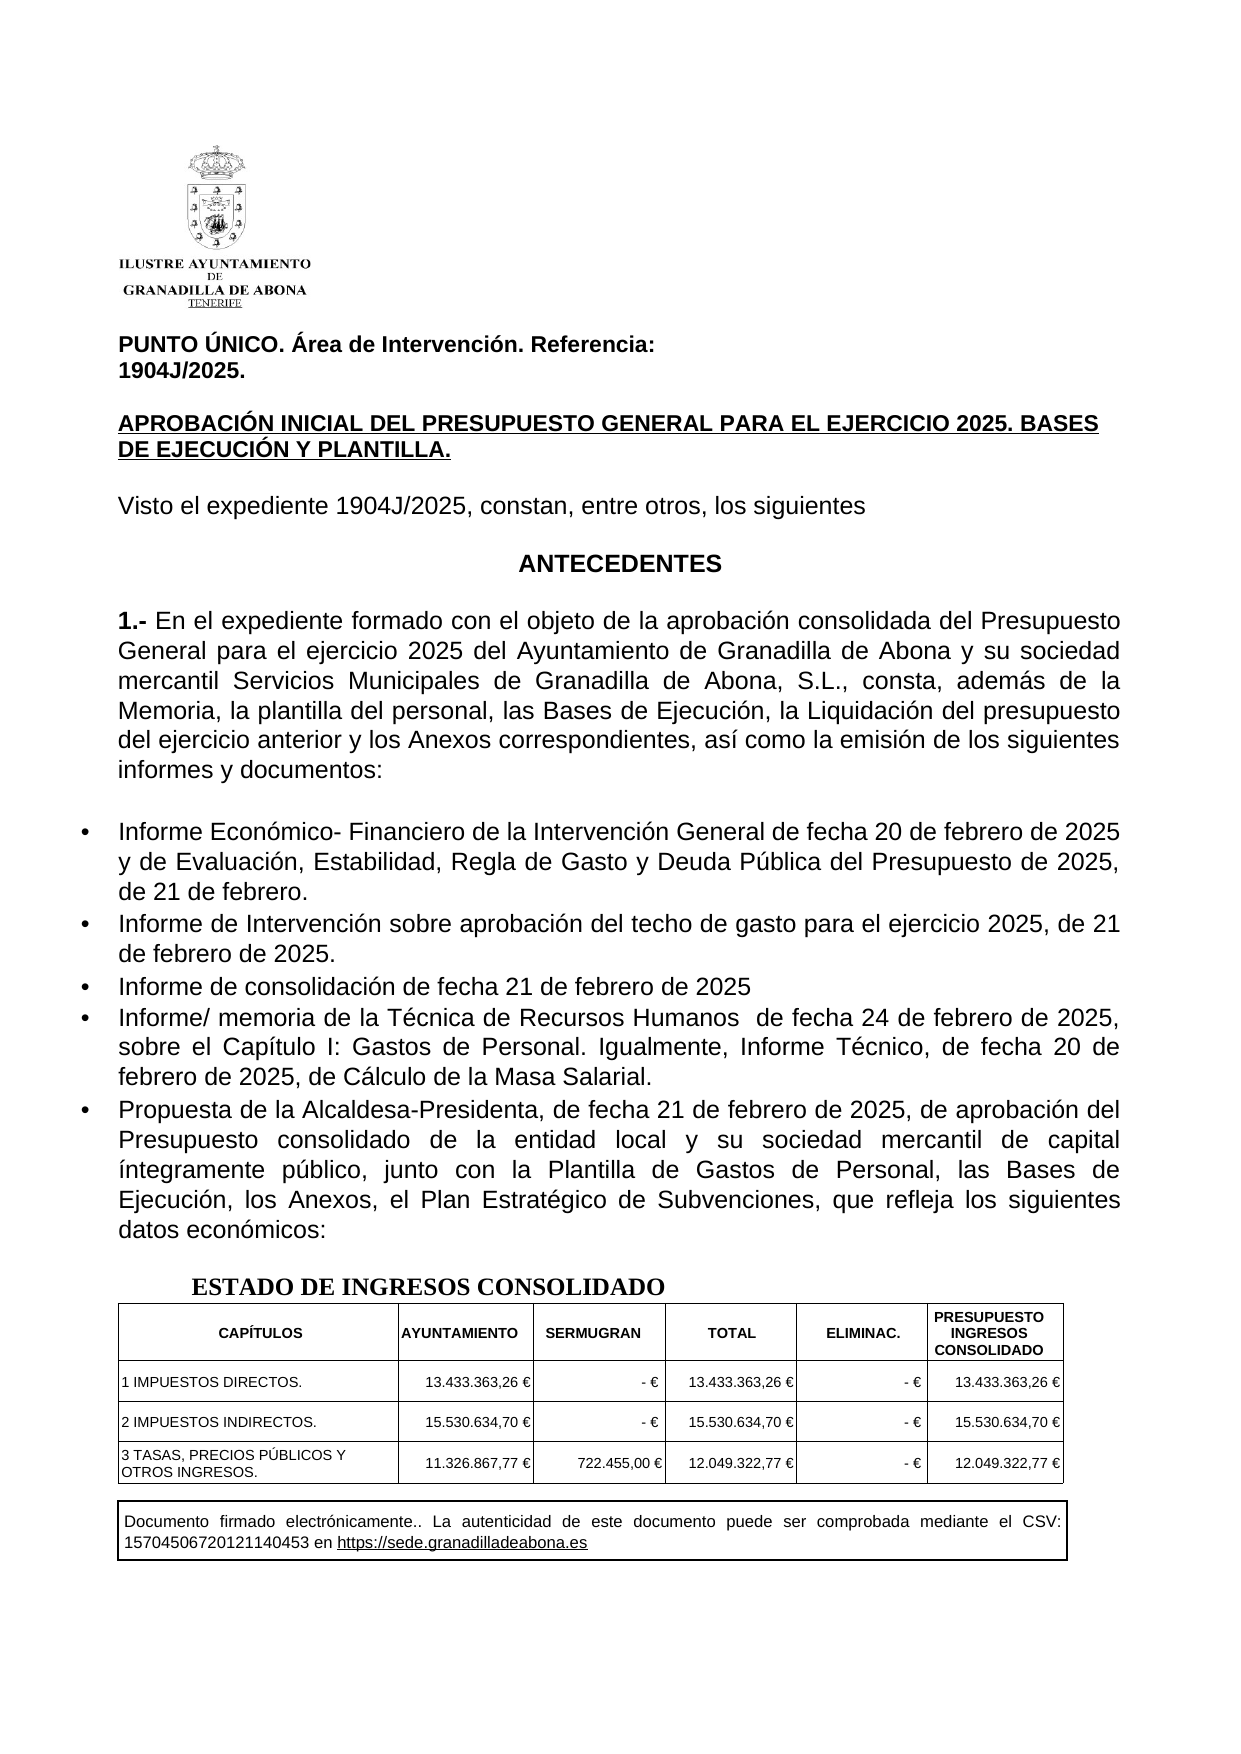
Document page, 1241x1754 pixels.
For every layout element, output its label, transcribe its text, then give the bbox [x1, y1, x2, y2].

list Propuesta de la Alcaldesa-Presidenta, de fecha 21 de febrero de 2025, de aprobación del Presupuesto consolidado de la entidad local y su sociedad mercantil de capital íntegramente público, junto con la Plantilla de Gastos de Personal, las Bases de Ejecución, los Anexos, el Plan Estratégico de Subvenciones, que refleja los siguientes datos económicos: [81, 1095, 1122, 1243]
text APROBACIÓN INICIAL DEL PRESUPUESTO GENERAL PARA EL EJERCICIO 2025. BASES DE EJECUCIÓN Y PLANTILLA. [118, 410, 1124, 463]
table_cell 13.433.363,26 € [666, 1361, 796, 1401]
table_cell - € [534, 1402, 665, 1441]
table_cell - € [797, 1442, 927, 1483]
table_header PRESUPUESTO INGRESOS CONSOLIDADO [928, 1304, 1063, 1360]
table_cell 12.049.322,77 € [666, 1442, 796, 1483]
list Informe/ memoria de la Técnica de Recursos Humanos de fecha 24 de febrero de 2025, sobre el Capítulo I: Gastos de Personal. Igualmente, Informe Técnico, de fecha 20 de febrero de 2025, de Cálculo de la Masa Salarial. [81, 1002, 1122, 1091]
table_cell 13.433.363,26 € [928, 1361, 1063, 1401]
table_cell 1 IMPUESTOS DIRECTOS. [119, 1361, 398, 1401]
table_header ELIMINAC. [797, 1304, 927, 1360]
table_cell 15.530.634,70 € [666, 1402, 796, 1441]
table_cell 3 TASAS, PRECIOS PÚBLICOS Y OTROS INGRESOS. [119, 1442, 398, 1483]
table_cell - € [797, 1361, 927, 1401]
table_header TOTAL [666, 1304, 796, 1360]
subtitle ANTECEDENTES [118, 548, 1122, 577]
text Visto el expediente 1904J/2025, constan, entre otros, los siguientes [118, 491, 1122, 520]
table_cell 15.530.634,70 € [399, 1402, 533, 1441]
table_header AYUNTAMIENTO [399, 1304, 533, 1360]
text ESTADO DE INGRESOS CONSOLIDADO [191, 1272, 1122, 1301]
table_cell 11.326.867,77 € [399, 1442, 533, 1483]
list Informe Económico- Financiero de la Intervención General de fecha 20 de febrero de 2025 y de Evaluación, Estabilidad, Regla de Gasto y Deuda Pública del Presupuesto de 2025, de 21 de febrero. [81, 817, 1122, 906]
table_cell 12.049.322,77 € [928, 1442, 1063, 1483]
text 1.- En el expediente formado con el objeto de la aprobación consolidada del Presupuesto General para el ejercicio 2025 del Ayuntamiento de Granadilla de Abona y su sociedad mercantil Servicios Municipales de Granadilla de Abona, S.L., consta, además de la Memoria, la plantilla del personal, las Bases de Ejecución, la Liquidación del presupuesto del ejercicio anterior y los Anexos correspondientes, así como la emisión de los siguientes informes y documentos: [118, 606, 1122, 784]
table_cell - € [534, 1361, 665, 1401]
table_cell 2 IMPUESTOS INDIRECTOS. [119, 1402, 398, 1441]
list Informe de Intervención sobre aprobación del techo de gasto para el ejercicio 2025, de 21 de febrero de 2025. [81, 909, 1122, 968]
table_cell 722.455,00 € [534, 1442, 665, 1483]
table_header CAPÍTULOS [119, 1304, 398, 1360]
table_cell - € [797, 1402, 927, 1441]
table_cell 13.433.363,26 € [399, 1361, 533, 1401]
table_cell 15.530.634,70 € [928, 1402, 1063, 1441]
table_header SERMUGRAN [534, 1304, 665, 1360]
list Informe de consolidación de fecha 21 de febrero de 2025 [81, 972, 1122, 1001]
text PUNTO ÚNICO. Área de Intervención. Referencia: 1904J/2025. [118, 331, 656, 384]
